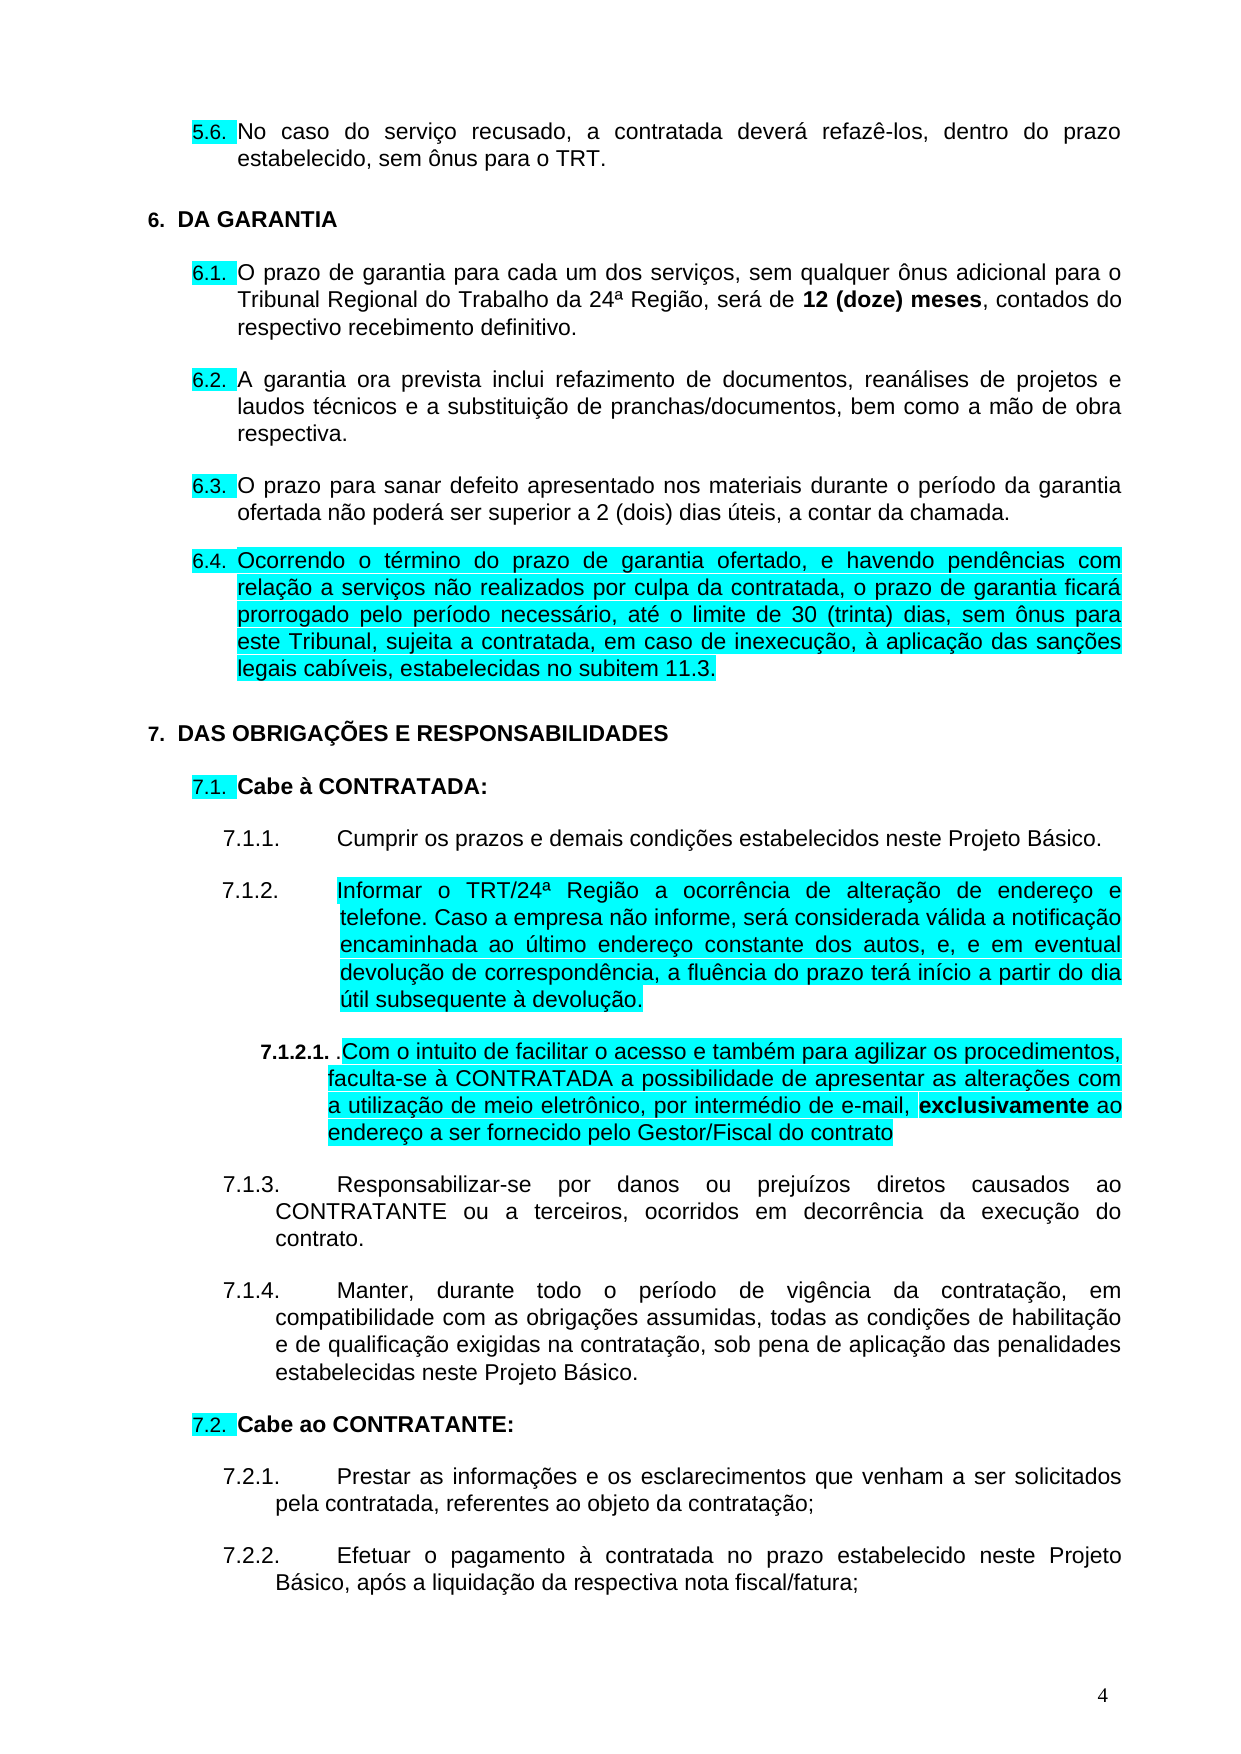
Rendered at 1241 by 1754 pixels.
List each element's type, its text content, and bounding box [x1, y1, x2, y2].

list DAS OBRIGAÇÕES E RESPONSABILIDADES [148, 719, 1122, 746]
list No caso do serviço recusado, a contratada deverá refazê-los, dentro do prazo estabelecido, sem ônus para o TRT. [192, 118, 1122, 172]
list A garantia ora prevista inclui refazimento de documentos, reanálises de projetos e laudos técnicos e a substituição de pranchas/documentos, bem como a mão de obra respectiva. [192, 365, 1122, 447]
list Responsabilizar-se por danos ou prejuízos diretos causados ao CONTRATANTE ou a terceiros, ocorridos em decorrência da execução do contrato. [223, 1171, 1122, 1252]
list Efetuar o pagamento à contratada no prazo estabelecido neste Projeto Básico, após a liquidação da respectiva nota fiscal/fatura; [223, 1542, 1122, 1596]
list O prazo de garantia para cada um dos serviços, sem qualquer ônus adicional para o Tribunal Regional do Trabalho da 24ª Região, será de 12 (doze) meses, contados do respectivo recebimento definitivo. [192, 259, 1122, 340]
list Cabe ao CONTRATANTE: [192, 1410, 1122, 1437]
list O prazo para sanar defeito apresentado nos materiais durante o período da garantia ofertada não poderá ser superior a 2 (dois) dias úteis, a contar da chamada. [192, 472, 1122, 526]
list Ocorrendo o término do prazo de garantia ofertado, e havendo pendências com relação a serviços não realizados por culpa da contratada, o prazo de garantia ficará prorrogado pelo período necessário, até o limite de 30 (trinta) dias, sem ônus para este Tribunal, sujeita a contratada, em caso de inexecução, à aplicação das sanções legais cabíveis, estabelecidas no subitem 11.3. [192, 547, 1122, 682]
list Manter, durante todo o período de vigência da contratação, em compatibilidade com as obrigações assumidas, todas as condições de habilitação e de qualificação exigidas na contratação, sob pena de aplicação das penalidades estabelecidas neste Projeto Básico. [223, 1277, 1122, 1385]
list DA GARANTIA [148, 206, 1122, 232]
list Informar o TRT/24ª Região a ocorrência de alteração de endereço e telefone. Caso a empresa não informe, será considerada válida a notificação encaminhada ao último endereço constante dos autos, e, e em eventual devolução de correspondência, a fluência do prazo terá início a partir do dia útil subsequente à devolução. [222, 877, 1122, 1012]
list Cabe à CONTRATADA: [192, 773, 1122, 800]
list Cumprir os prazos e demais condições estabelecidos neste Projeto Básico. [223, 825, 1122, 852]
list Prestar as informações e os esclarecimentos que venham a ser solicitados pela contratada, referentes ao objeto da contratação; [223, 1462, 1122, 1517]
list .Com o intuito de facilitar o acesso e também para agilizar os procedimentos, faculta-se à CONTRATADA a possibilidade de apresentar as alterações com a utilização de meio eletrônico, por intermédio de e-mail, exclusivamente ao endereço a ser fornecido pelo Gestor/Fiscal do contrato [260, 1037, 1122, 1146]
